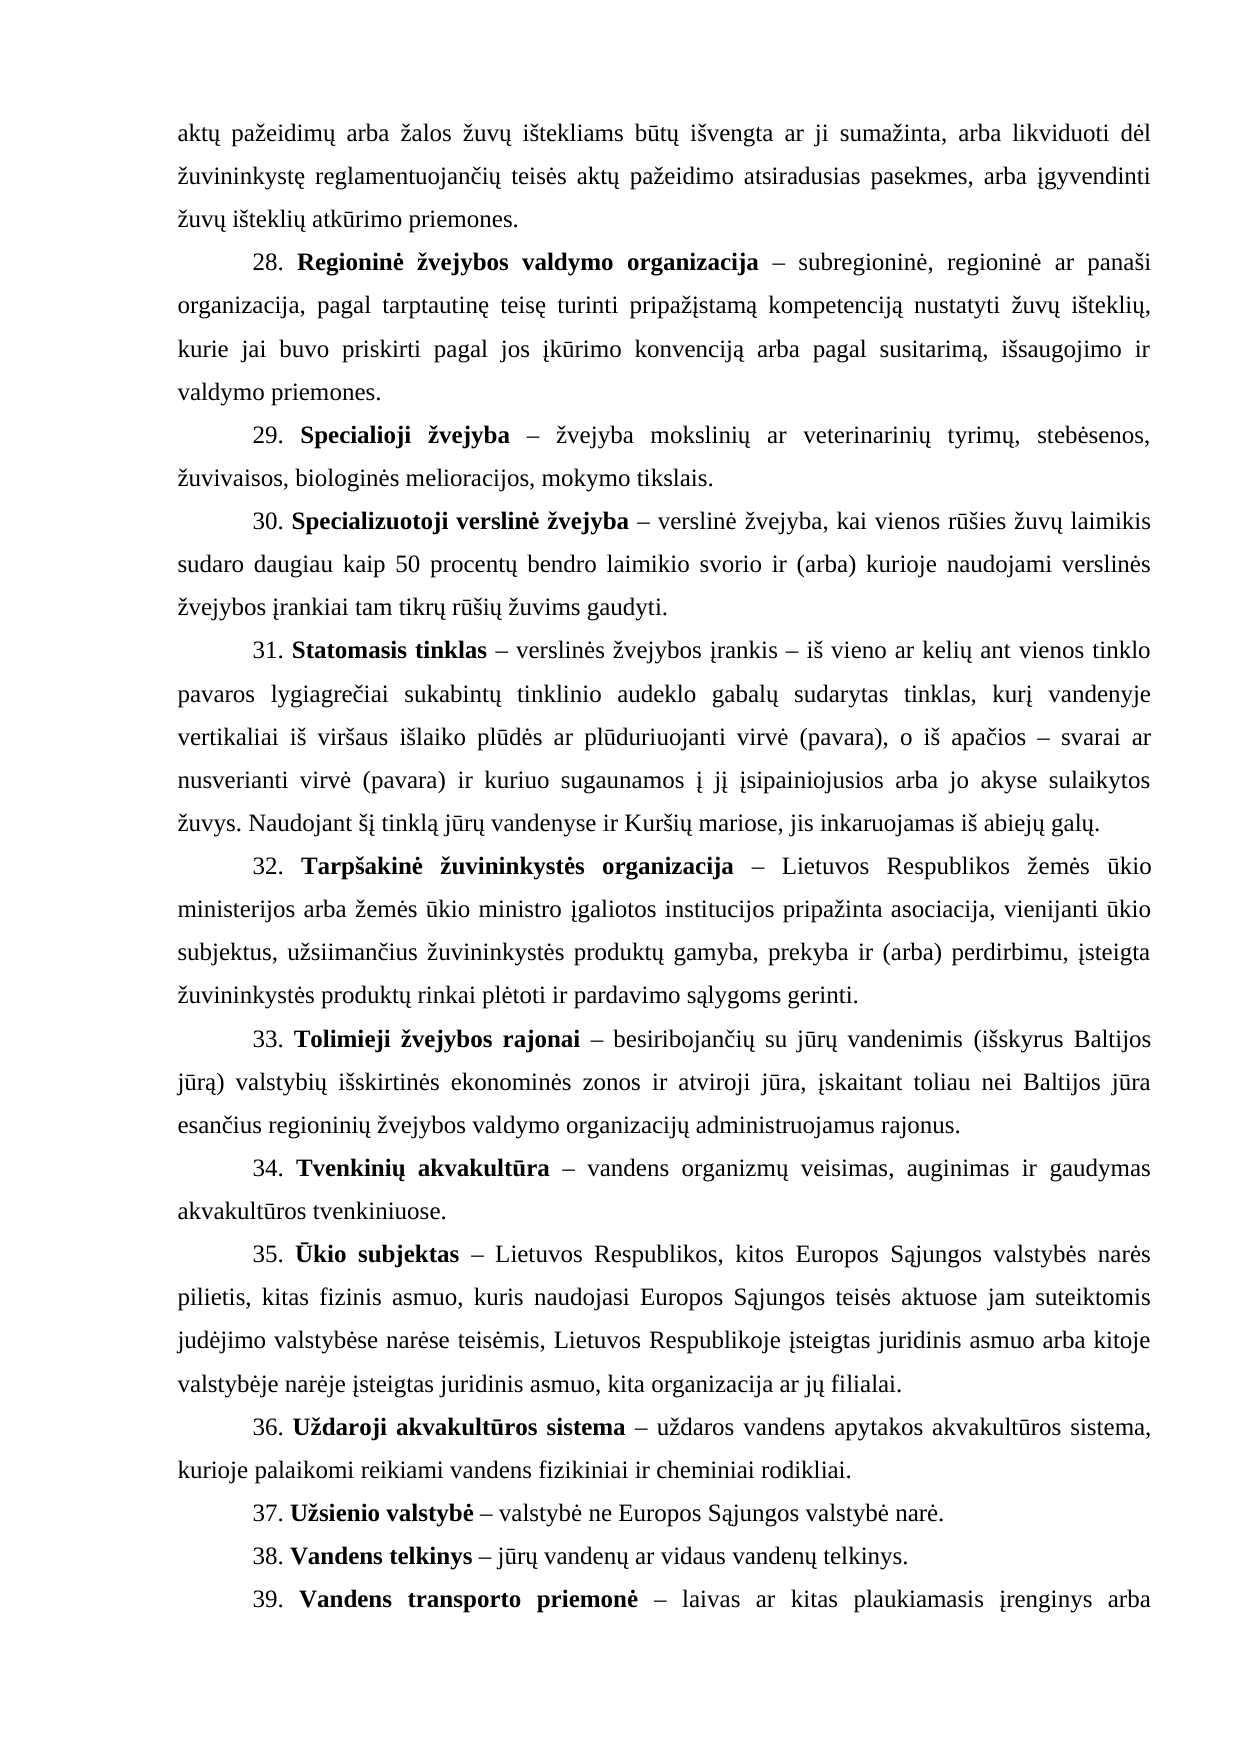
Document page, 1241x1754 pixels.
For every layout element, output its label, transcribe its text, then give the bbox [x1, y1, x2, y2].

text 33. Tolimieji žvejybos rajonai – besiribojančių su jūrų vandenimis (išskyrus Baltijos jūrą) valstybių išskirtinės ekonominės zonos ir atviroji jūra, įskaitant toliau nei Baltijos jūra esančius regioninių žvejybos valdymo organizacijų administruojamus rajonus. [177, 1024, 1152, 1139]
text 37. Užsienio valstybė – valstybė ne Europos Sąjungos valstybė narė. [177, 1498, 1152, 1527]
text 36. Uždaroji akvakultūros sistema – uždaros vandens apytakos akvakultūros sistema, kurioje palaikomi reikiami vandens fizikiniai ir cheminiai rodikliai. [177, 1412, 1152, 1484]
text aktų pažeidimų arba žalos žuvų ištekliams būtų išvengta ar ji sumažinta, arba likviduoti dėl žuvininkystę reglamentuojančių teisės aktų pažeidimo atsiradusias pasekmes, arba įgyvendinti žuvų išteklių atkūrimo priemones. [177, 118, 1152, 233]
text 38. Vandens telkinys – jūrų vandenų ar vidaus vandenų telkinys. [177, 1541, 1152, 1570]
text 32. Tarpšakinė žuvininkystės organizacija – Lietuvos Respublikos žemės ūkio ministerijos arba žemės ūkio ministro įgaliotos institucijos pripažinta asociacija, vienijanti ūkio subjektus, užsiimančius žuvininkystės produktų gamyba, prekyba ir (arba) perdirbimu, įsteigta žuvininkystės produktų rinkai plėtoti ir pardavimo sąlygoms gerinti. [177, 851, 1152, 1009]
text 28. Regioninė žvejybos valdymo organizacija – subregioninė, regioninė ar panaši organizacija, pagal tarptautinę teisę turinti pripažįstamą kompetenciją nustatyti žuvų išteklių, kurie jai buvo priskirti pagal jos įkūrimo konvenciją arba pagal susitarimą, išsaugojimo ir valdymo priemones. [177, 247, 1152, 406]
text 30. Specializuotoji verslinė žvejyba – verslinė žvejyba, kai vienos rūšies žuvų laimikis sudaro daugiau kaip 50 procentų bendro laimikio svorio ir (arba) kurioje naudojami verslinės žvejybos įrankiai tam tikrų rūšių žuvims gaudyti. [177, 506, 1152, 621]
text 39. Vandens transporto priemonė – laivas ar kitas plaukiamasis įrenginys arba [177, 1584, 1152, 1613]
text 34. Tvenkinių akvakultūra – vandens organizmų veisimas, auginimas ir gaudymas akvakultūros tvenkiniuose. [177, 1153, 1152, 1225]
text 29. Specialioji žvejyba – žvejyba mokslinių ar veterinarinių tyrimų, stebėsenos, žuvivaisos, biologinės melioracijos, mokymo tikslais. [177, 420, 1152, 492]
text 35. Ūkio subjektas – Lietuvos Respublikos, kitos Europos Sąjungos valstybės narės pilietis, kitas fizinis asmuo, kuris naudojasi Europos Sąjungos teisės aktuose jam suteiktomis judėjimo valstybėse narėse teisėmis, Lietuvos Respublikoje įsteigtas juridinis asmuo arba kitoje valstybėje narėje įsteigtas juridinis asmuo, kita organizacija ar jų filialai. [177, 1239, 1152, 1397]
text 31. Statomasis tinklas – verslinės žvejybos įrankis – iš vieno ar kelių ant vienos tinklo pavaros lygiagrečiai sukabintų tinklinio audeklo gabalų sudarytas tinklas, kurį vandenyje vertikaliai iš viršaus išlaiko plūdės ar plūduriuojanti virvė (pavara), o iš apačios – svarai ar nusverianti virvė (pavara) ir kuriuo sugaunamos į jį įsipainiojusios arba jo akyse sulaikytos žuvys. Naudojant šį tinklą jūrų vandenyse ir Kuršių mariose, jis inkaruojamas iš abiejų galų. [177, 636, 1152, 837]
